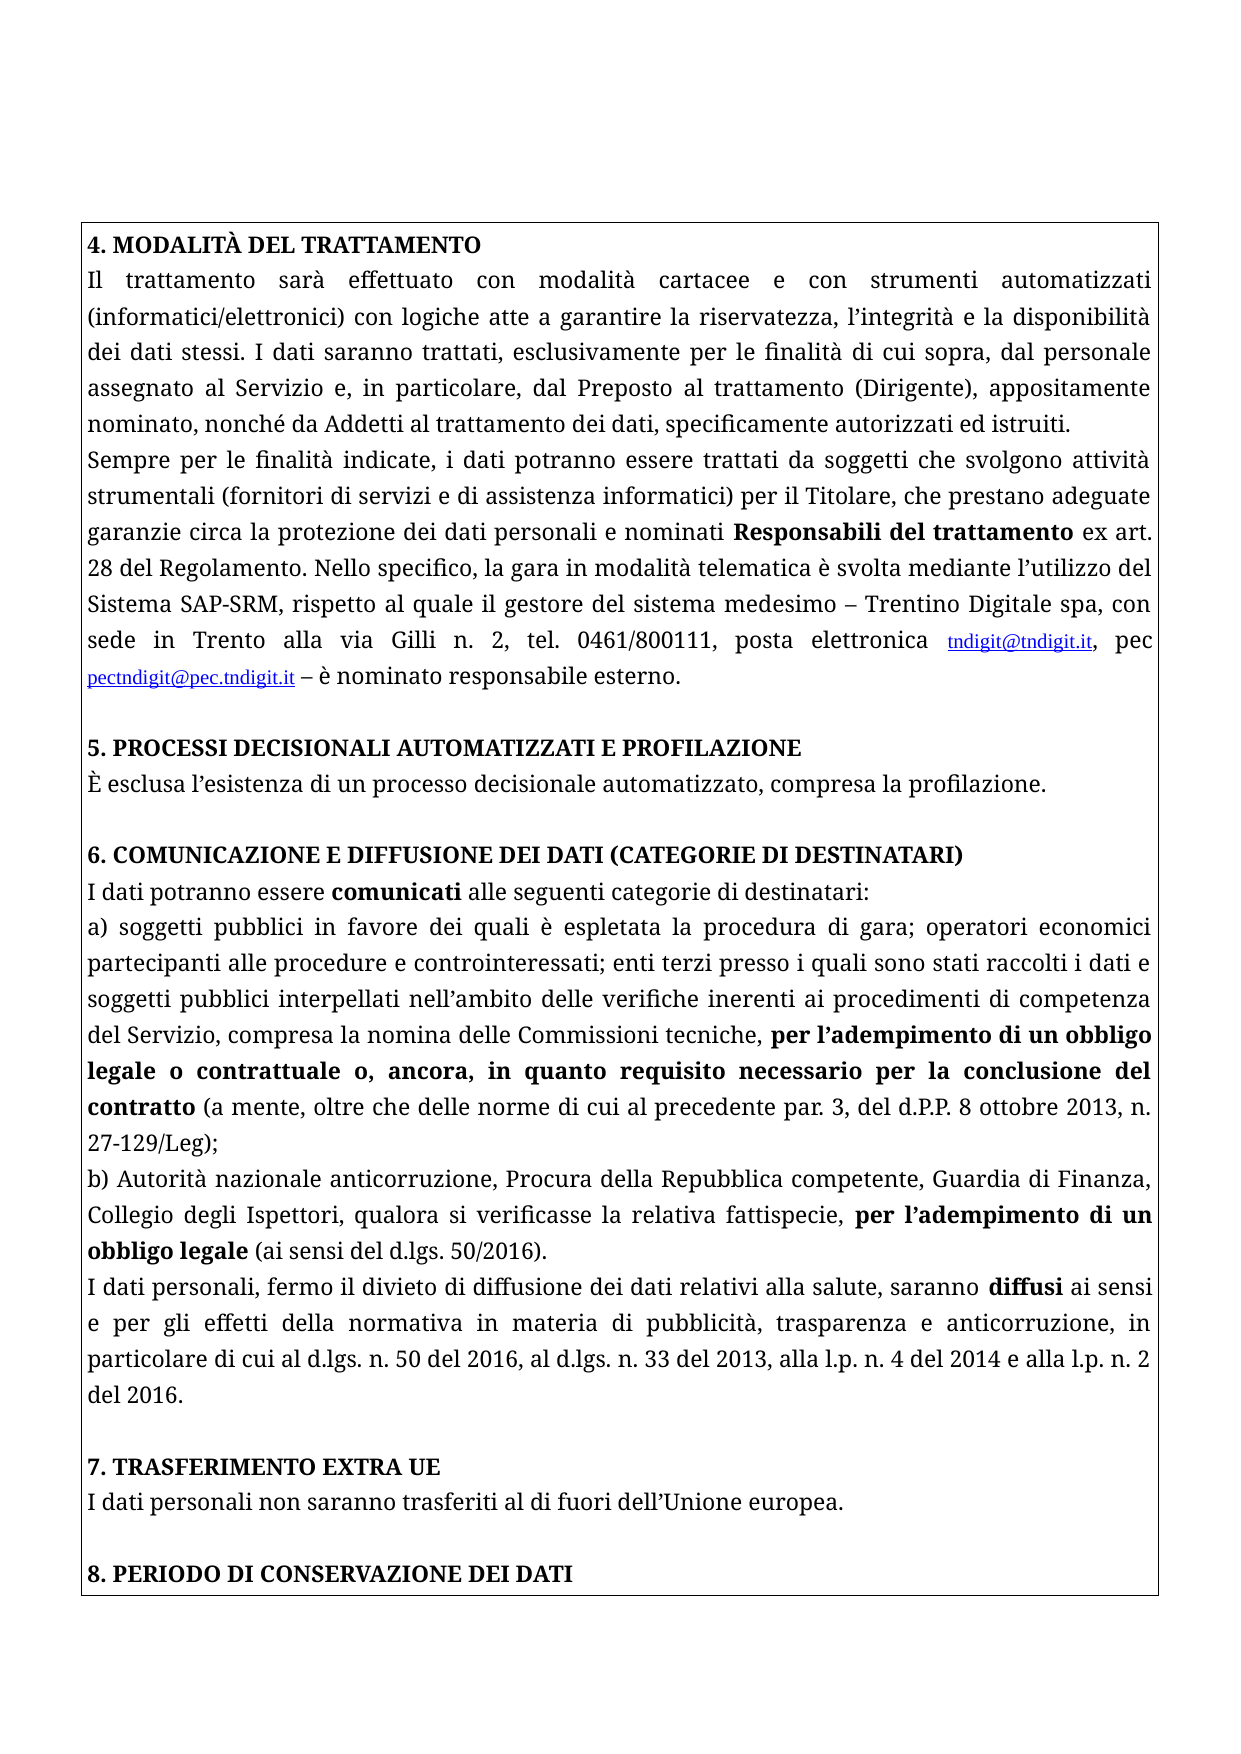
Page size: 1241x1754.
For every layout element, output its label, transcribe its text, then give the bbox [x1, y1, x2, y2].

table_header 4. MODALITÀ DEL TRATTAMENTO Il trattamento sarà effettuato con modalità cartacee e con strumenti automatizzati (informatici/elettronici) con logiche atte a garantire la riservatezza, l’integrità e la disponibilità dei dati stessi. I dati saranno trattati, esclusivamente per le finalità di cui sopra, dal personale assegnato al Servizio e, in particolare, dal Preposto al trattamento (Dirigente), appositamente nominato, nonché da Addetti al trattamento dei dati, specificamente autorizzati ed istruiti. Sempre per le finalità indicate, i dati potranno essere trattati da soggetti che svolgono attività strumentali (fornitori di servizi e di assistenza informatici) per il Titolare, che prestano adeguate garanzie circa la protezione dei dati personali e nominati Responsabili del trattamento ex art. 28 del Regolamento. Nello specifico, la gara in modalità telematica è svolta mediante l’utilizzo del Sistema SAP-SRM, rispetto al quale il gestore del sistema medesimo – Trentino Digitale spa, con sede in Trento alla via Gilli n. 2, tel. 0461/800111, posta elettronica tndigit@tndigit.it, pec pectndigit@pec.tndigit.it – è nominato responsabile esterno. 5. PROCESSI DECISIONALI AUTOMATIZZATI E PROFILAZIONE È esclusa l’esistenza di un processo decisionale automatizzato, compresa la profilazione. 6. COMUNICAZIONE E DIFFUSIONE DEI DATI (CATEGORIE DI DESTINATARI) I dati potranno essere comunicati alle seguenti categorie di destinatari: a) soggetti pubblici in favore dei quali è espletata la procedura di gara; operatori economici partecipanti alle procedure e controinteressati; enti terzi presso i quali sono stati raccolti i dati e soggetti pubblici interpellati nell’ambito delle verifiche inerenti ai procedimenti di competenza del Servizio, compresa la nomina delle Commissioni tecniche, per l’adempimento di un obbligo legale o contrattuale o, ancora, in quanto requisito necessario per la conclusione del contratto (a mente, oltre che delle norme di cui al precedente par. 3, del d.P.P. 8 ottobre 2013, n. 27-129/Leg); b) Autorità nazionale anticorruzione, Procura della Repubblica competente, Guardia di Finanza, Collegio degli Ispettori, qualora si verificasse la relativa fattispecie, per l’adempimento di un obbligo legale (ai sensi del d.lgs. 50/2016). I dati personali, fermo il divieto di diffusione dei dati relativi alla salute, saranno diffusi ai sensi e per gli effetti della normativa in materia di pubblicità, trasparenza e anticorruzione, in particolare di cui al d.lgs. n. 50 del 2016, al d.lgs. n. 33 del 2013, alla l.p. n. 4 del 2014 e alla l.p. n. 2 del 2016. 7. TRASFERIMENTO EXTRA UE I dati personali non saranno trasferiti al di fuori dell’Unione europea. 8. PERIODO DI CONSERVAZIONE DEI DATI [82, 223, 1158, 1595]
